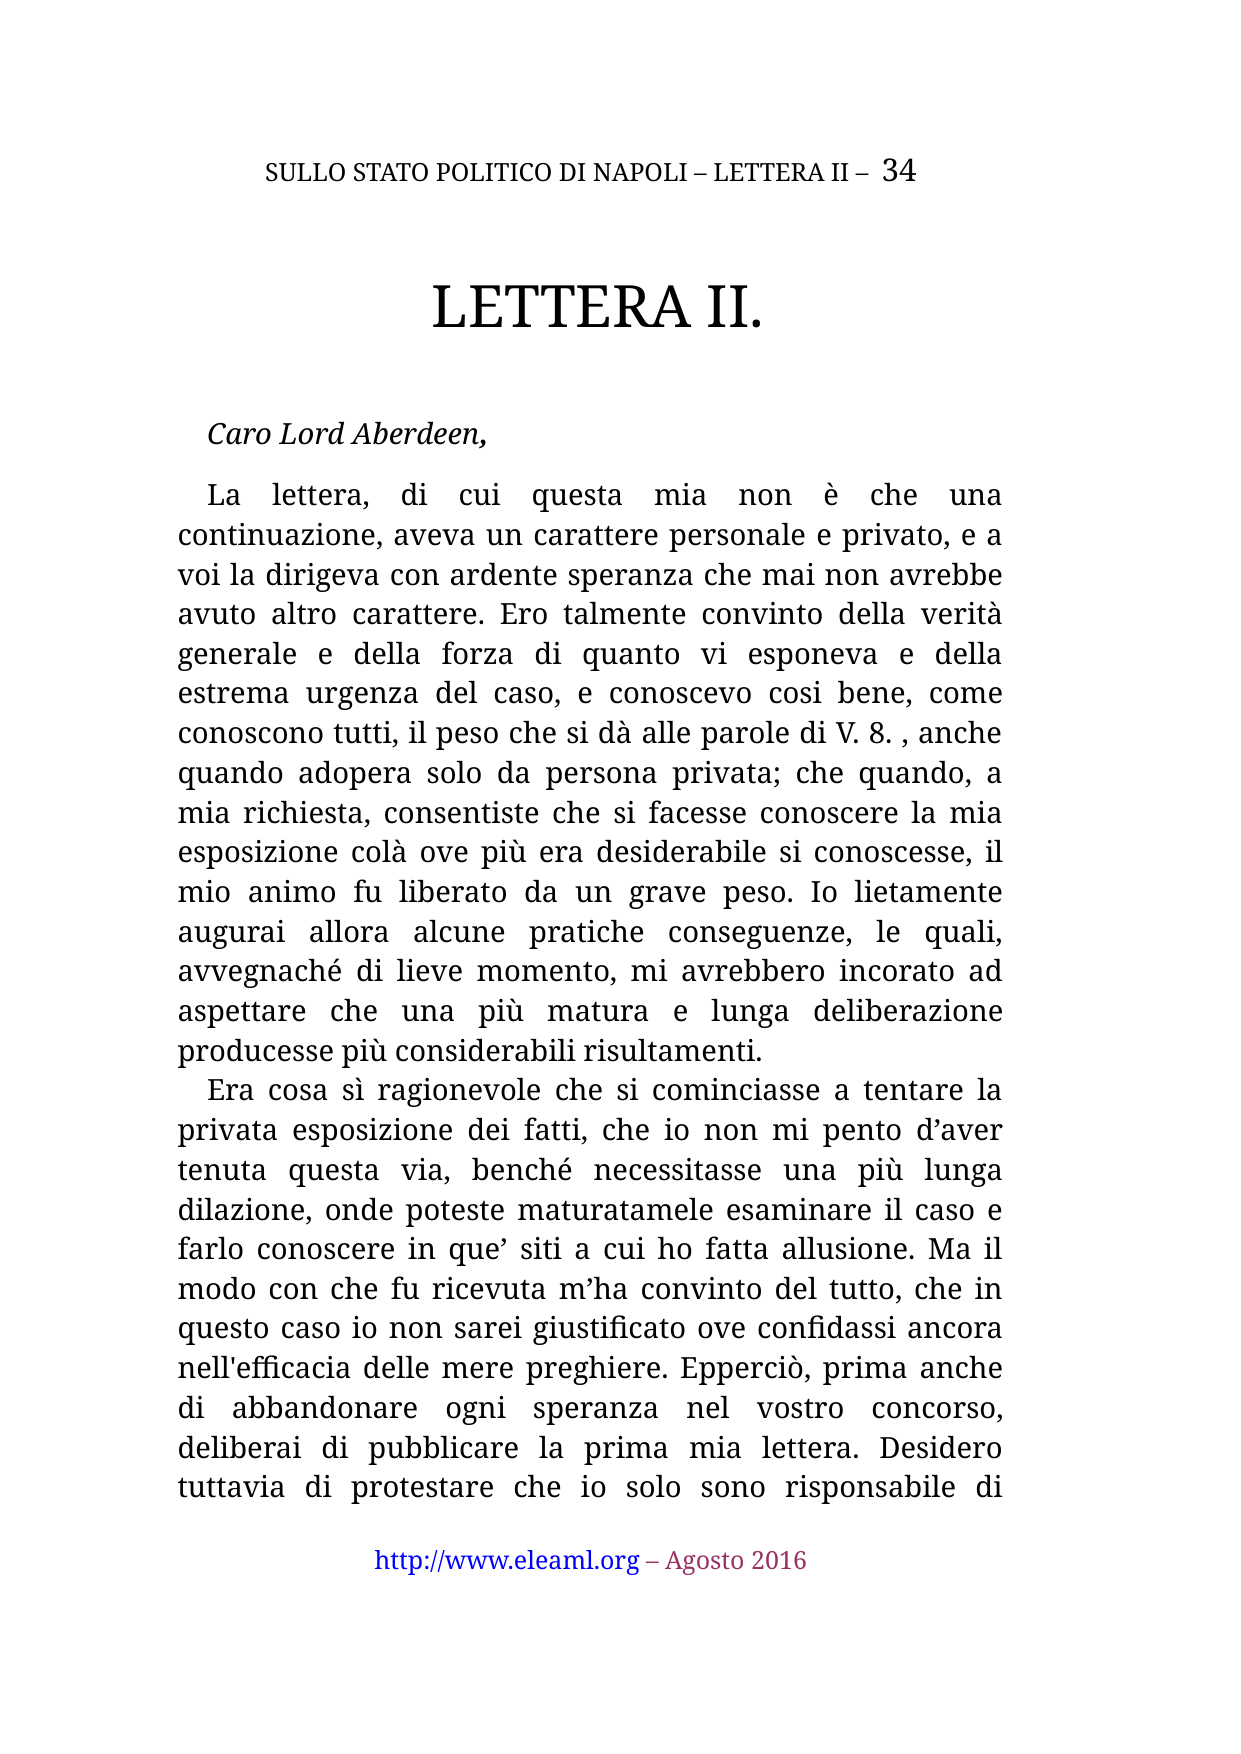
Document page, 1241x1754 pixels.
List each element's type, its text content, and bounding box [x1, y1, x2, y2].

text Era cosa sì ragionevole che si cominciasse a tentare la privata esposizione dei fatti, che io non mi pento d’aver tenuta questa via, benché necessitasse una più lunga dilazione, onde poteste maturatamele esaminare il caso e farlo conoscere in que’ siti a cui ho fatta allusione. Ma il modo con che fu ricevuta m’ha convinto del tutto, che in questo caso io non sarei giustificato ove confidassi ancora nell'efficacia delle mere preghiere. Epperciò, prima anche di abbandonare ogni speranza nel vostro concorso, deliberai di pubblicare la prima mia lettera. Desidero tuttavia di protestare che io solo sono risponsabile di [177, 1070, 1004, 1506]
text La lettera, di cui questa mia non è che una continuazione, aveva un carattere personale e privato, e a voi la dirigeva con ardente speranza che mai non avrebbe avuto altro carattere. Ero talmente convinto della verità generale e della forza di quanto vi esponeva e della estrema urgenza del caso, e conoscevo cosi bene, come conoscono tutti, il peso che si dà alle parole di V. 8. , anche quando adopera solo da persona privata; che quando, a mia richiesta, consentiste che si facesse conoscere la mia esposizione colà ove più era desiderabile si conoscesse, il mio animo fu liberato da un grave peso. Io lietamente augurai allora alcune pratiche conseguenze, le quali, avvegnaché di lieve momento, mi avrebbero incorato ad aspettare che una più matura e lunga deliberazione producesse più considerabili risultamenti. [177, 474, 1004, 1070]
text Caro Lord Aberdeen, [177, 413, 1004, 453]
text LETTERA II. [177, 265, 1004, 345]
